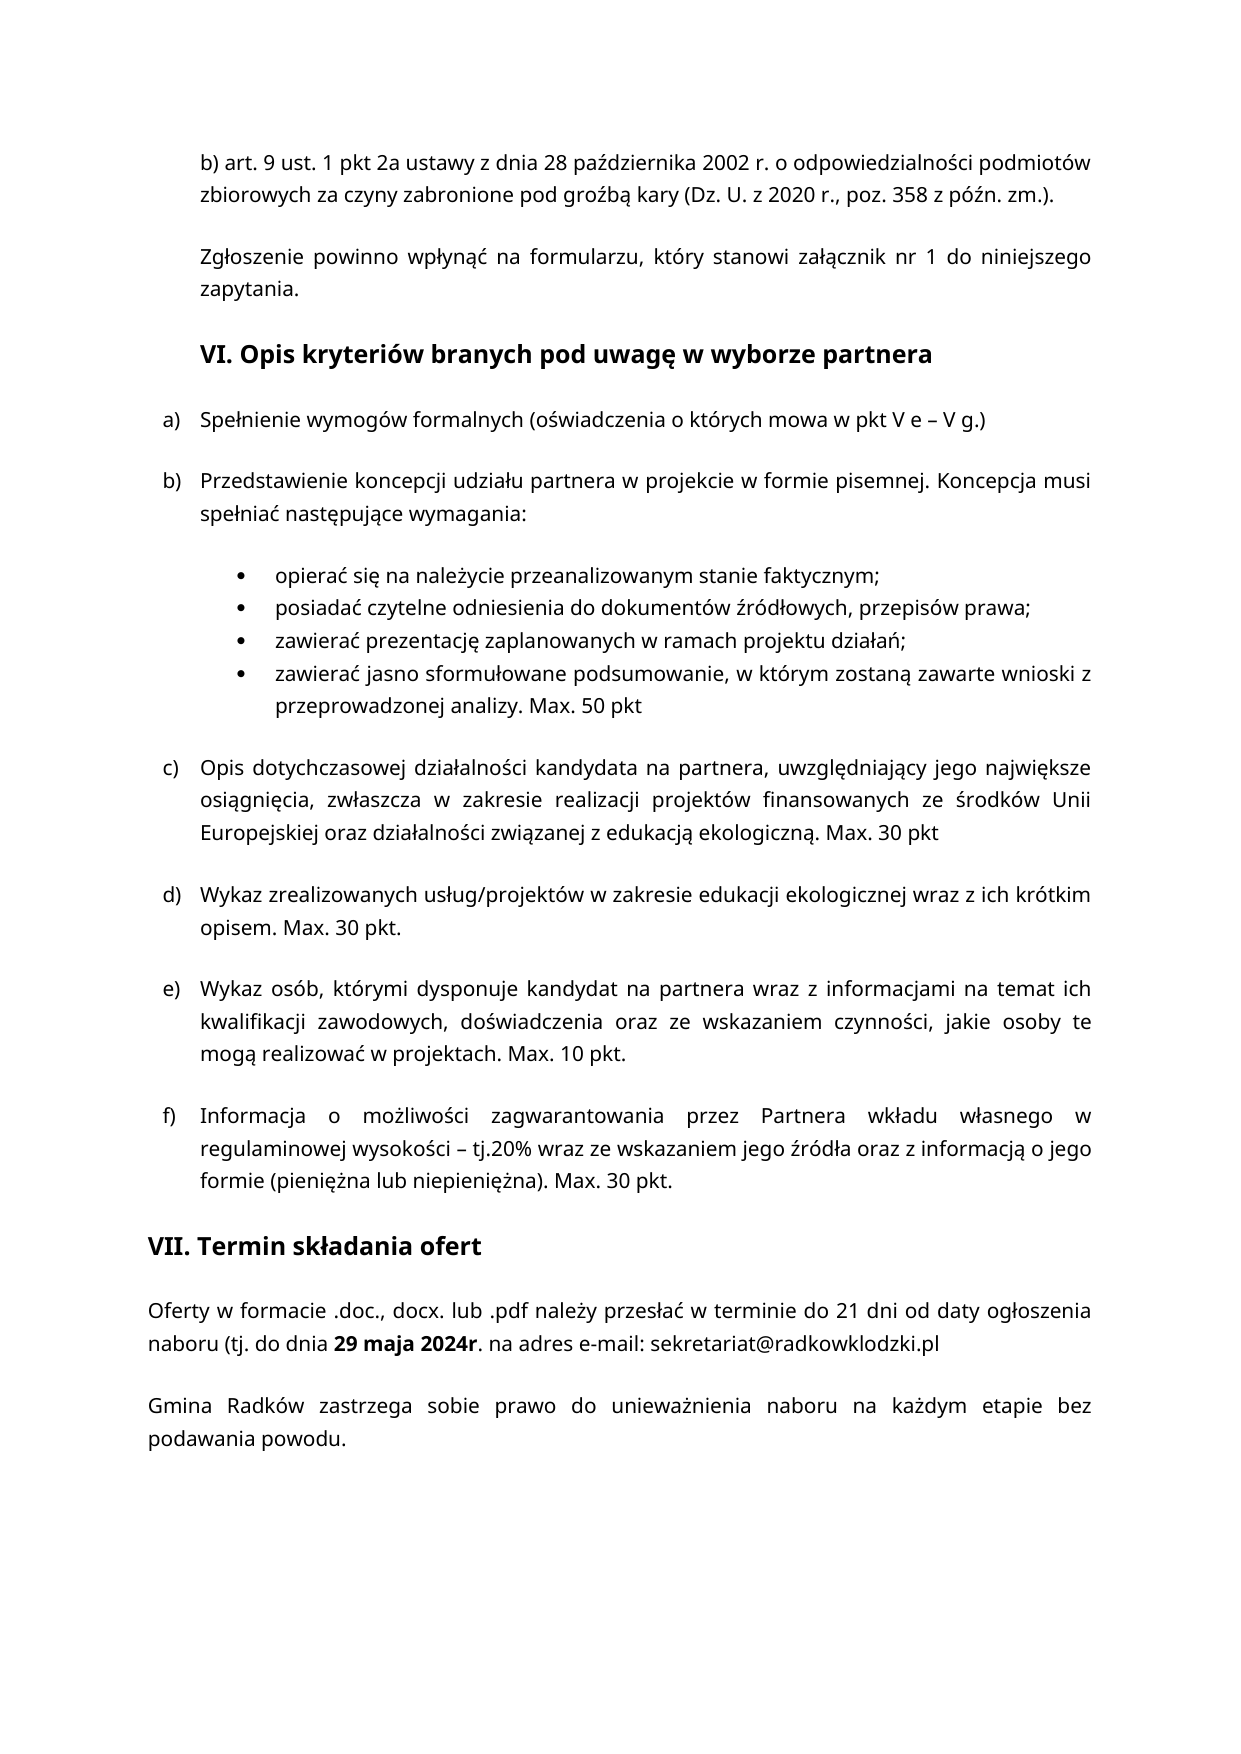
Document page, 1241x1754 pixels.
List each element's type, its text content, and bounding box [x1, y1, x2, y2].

text Zgłoszenie powinno wpłynąć na formularzu, który stanowi załącznik nr 1 do niniejszego zapytania. [200, 242, 1093, 303]
text b) art. 9 ust. 1 pkt 2a ustawy z dnia 28 października 2002 r. o odpowiedzialności podmiotów zbiorowych za czyny zabronione pod groźbą kary (Dz. U. z 2020 r., poz. 358 z późn. zm.). [200, 148, 1093, 209]
text Oferty w formacie .doc., docx. lub .pdf należy przesłać w terminie do 21 dni od daty ogłoszenia naboru (tj. do dnia 29 maja 2024r. na adres e-mail: sekretariat@radkowklodzki.pl [148, 1297, 1093, 1358]
list Wykaz zrealizowanych usług/projektów w zakresie edukacji ekologicznej wraz z ich krótkim opisem. Max. 30 pkt. [162, 880, 1093, 941]
text Gmina Radków zastrzega sobie prawo do unieważnienia naboru na każdym etapie bez podawania powodu. [148, 1391, 1093, 1452]
list Opis dotychczasowej działalności kandydata na partnera, uwzględniający jego największe osiągnięcia, zwłaszcza w zakresie realizacji projektów finansowanych ze środków Unii Europejskiej oraz działalności związanej z edukacją ekologiczną. Max. 30 pkt [162, 753, 1093, 847]
list Spełnienie wymogów formalnych (oświadczenia o których mowa w pkt V e – V g.) [162, 405, 1093, 433]
list Informacja o możliwości zagwarantowania przez Partnera wkładu własnego w regulaminowej wysokości – tj.20% wraz ze wskazaniem jego źródła oraz z informacją o jego formie (pieniężna lub niepieniężna). Max. 30 pkt. [162, 1101, 1093, 1195]
text VI. Opis kryteriów branych pod uwagę w wyborze partnera [200, 336, 1093, 370]
list Przedstawienie koncepcji udziału partnera w projekcie w formie pisemnej. Koncepcja musi spełniać następujące wymagania: [162, 466, 1093, 527]
list opierać się na należycie przeanalizowanym stanie faktycznym; [237, 561, 1093, 589]
list Wykaz osób, którymi dysponuje kandydat na partnera wraz z informacjami na temat ich kwalifikacji zawodowych, doświadczenia oraz ze wskazaniem czynności, jakie osoby te mogą realizować w projektach. Max. 10 pkt. [162, 974, 1093, 1068]
text VII. Termin składania ofert [148, 1228, 1093, 1262]
list posiadać czytelne odniesienia do dokumentów źródłowych, przepisów prawa; [237, 593, 1093, 622]
list zawierać prezentację zaplanowanych w ramach projektu działań; [237, 626, 1093, 654]
list zawierać jasno sformułowane podsumowanie, w którym zostaną zawarte wnioski z przeprowadzonej analizy. Max. 50 pkt [237, 659, 1093, 720]
